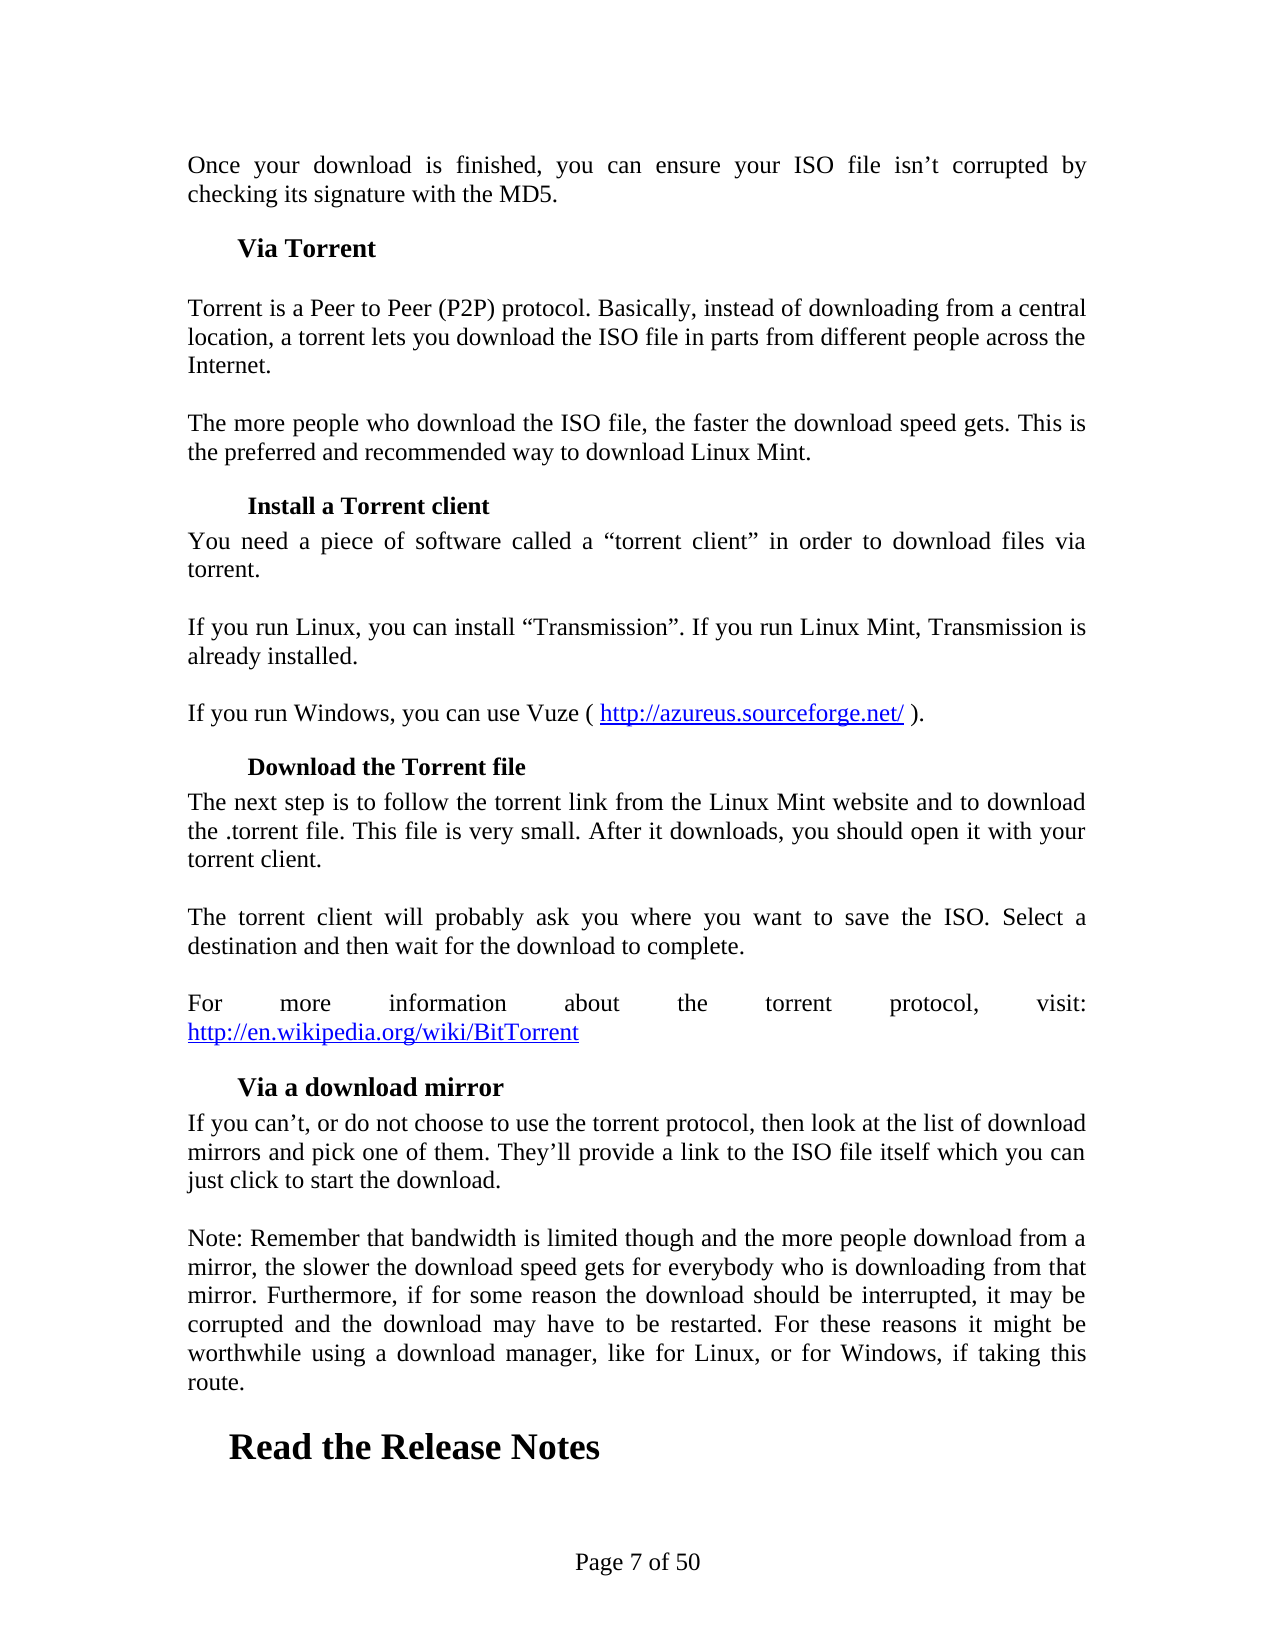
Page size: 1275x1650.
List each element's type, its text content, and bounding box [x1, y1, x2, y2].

text The next step is to follow the torrent link from the Linux Mint website and to download the .torrent file. This file is very small. After it downloads, you should open it with your torrent client. [187, 787, 1087, 873]
subtitle Read the Release Notes [187, 1425, 1087, 1468]
text If you can’t, or do not choose to use the torrent protocol, then look at the list of download mirrors and pick one of them. They’ll provide a link to the ISO file itself which you can just click to start the download. [187, 1108, 1087, 1194]
subtitle Via a download mirror [187, 1071, 1087, 1102]
text Once your download is finished, you can ensure your ISO file isn’t corrupted by checking its signature with the MD5. [187, 150, 1087, 207]
text The torrent client will probably ask you where you want to save the ISO. Select a destination and then wait for the download to complete. [187, 902, 1087, 959]
text You need a piece of software called a “torrent client” in order to download files via torrent. [187, 526, 1087, 583]
text The more people who download the ISO file, the faster the download speed gets. This is the preferred and recommended way to download Linux Mint. [187, 408, 1087, 466]
subtitle Download the Torrent file [187, 752, 1087, 781]
text Note: Remember that bandwidth is limited though and the more people download from a mirror, the slower the download speed gets for everybody who is downloading from that mirror. Furthermore, if for some reason the download should be interrupted, it may be corrupted and the download may have to be restarted. For these reasons it might be worthwhile using a download manager, like for Linux, or for Windows, if taking this route. [187, 1223, 1087, 1396]
text Torrent is a Peer to Peer (P2P) protocol. Basically, instead of downloading from a central location, a torrent lets you download the ISO file in parts from different people across the Internet. [187, 293, 1087, 379]
text For more information about the torrent protocol, visit: http://en.wikipedia.org/wiki/BitTorrent [187, 988, 1087, 1046]
text If you run Windows, you can use Vuze ( http://azureus.sourceforge.net/ ). [187, 698, 1087, 727]
text If you run Linux, you can install “Transmission”. If you run Linux Mint, Transmission is already installed. [187, 612, 1087, 669]
subtitle Via Torrent [187, 232, 1087, 264]
subtitle Install a Torrent client [187, 491, 1087, 519]
